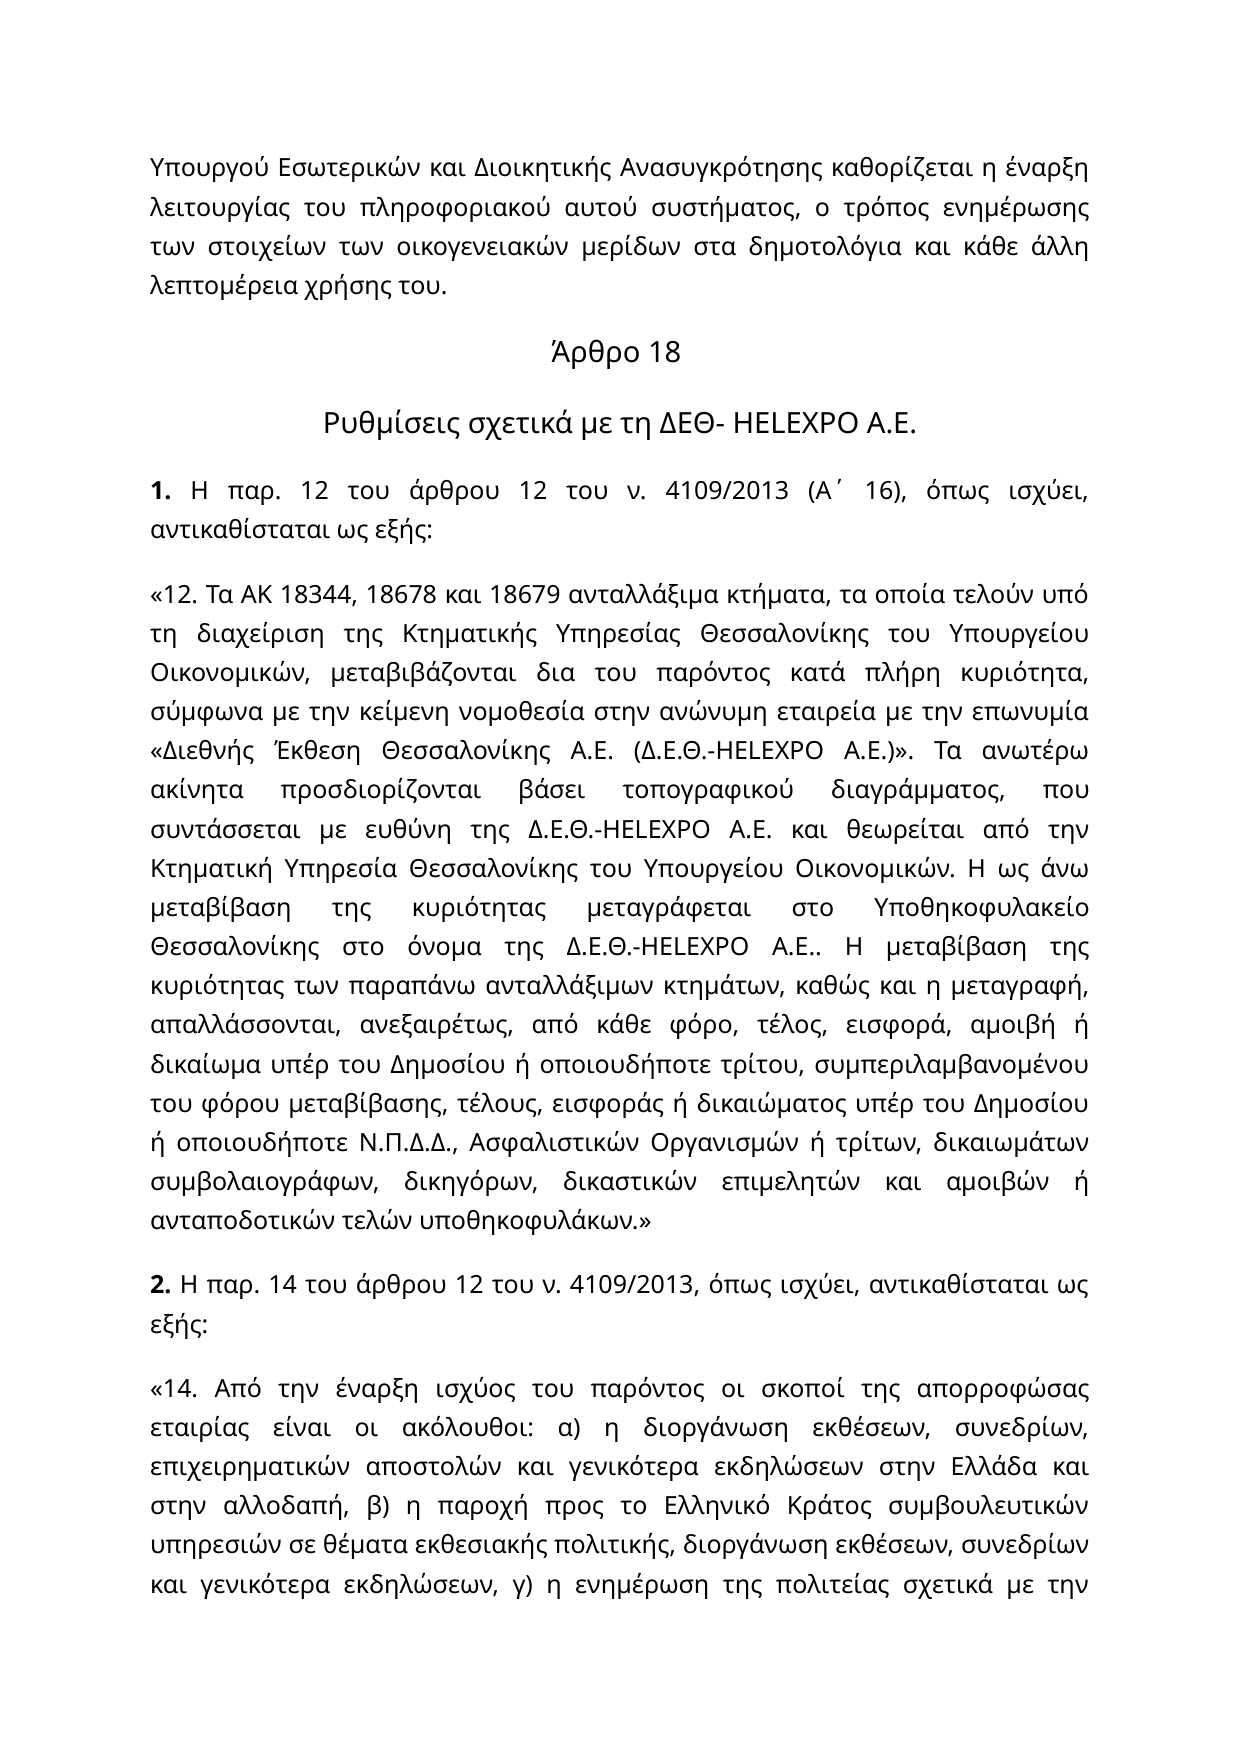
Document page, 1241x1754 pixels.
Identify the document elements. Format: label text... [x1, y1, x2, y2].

text Υπουργού Εσωτερικών και Διοικητικής Ανασυγκρότησης καθορίζεται η έναρξη λειτουργίας του πληροφοριακού αυτού συστήματος, ο τρόπος ενημέρωσης των στοιχείων των οικογενειακών μερίδων στα δημοτολόγια και κάθε άλλη λεπτομέρεια χρήσης του. [150, 150, 1090, 302]
text 2. Η παρ. 14 του άρθρου 12 του ν. 4109/2013, όπως ισχύει, αντικαθίσταται ως εξής: [150, 1267, 1090, 1340]
text 1. Η παρ. 12 του άρθρου 12 του ν. 4109/2013 (Α΄ 16), όπως ισχύει, αντικαθίσταται ως εξής: [150, 473, 1090, 546]
subtitle Ρυθμίσεις σχετικά με τη ΔΕΘ- ΗELEXPO A.E. [150, 402, 1090, 442]
text «12. Τα ΑΚ 18344, 18678 και 18679 ανταλλάξιμα κτήματα, τα οποία τελούν υπό τη διαχείριση της Κτηματικής Υπηρεσίας Θεσσαλονίκης του Υπουργείου Οικονομικών, μεταβιβάζονται δια του παρόντος κατά πλήρη κυριότητα, σύμφωνα με την κείμενη νομοθεσία στην ανώνυμη εταιρεία με την επωνυμία «Διεθνής Έκθεση Θεσσαλονίκης Α.Ε. (Δ.Ε.Θ.-HELEXPO Α.Ε.)». Τα ανωτέρω ακίνητα προσδιορίζονται βάσει τοπογραφικού διαγράμματος, που συντάσσεται με ευθύνη της Δ.Ε.Θ.-HELEXPO Α.Ε. και θεωρείται από την Κτηματική Υπηρεσία Θεσσαλονίκης του Υπουργείου Οικονομικών. Η ως άνω μεταβίβαση της κυριότητας μεταγράφεται στο Υποθηκοφυλακείο Θεσσαλονίκης στο όνομα της Δ.Ε.Θ.-HELEXPO Α.Ε.. Η μεταβίβαση της κυριότητας των παραπάνω ανταλλάξιμων κτημάτων, καθώς και η μεταγραφή, απαλλάσσονται, ανεξαιρέτως, από κάθε φόρο, τέλος, εισφορά, αμοιβή ή δικαίωμα υπέρ του Δημοσίου ή οποιουδήποτε τρίτου, συμπεριλαμβανομένου του φόρου μεταβίβασης, τέλους, εισφοράς ή δικαιώματος υπέρ του Δημοσίου ή οποιουδήποτε Ν.Π.Δ.Δ., Ασφαλιστικών Οργανισμών ή τρίτων, δικαιωμάτων συμβολαιογράφων, δικηγόρων, δικαστικών επιμελητών και αμοιβών ή ανταποδοτικών τελών υποθηκοφυλάκων.» [150, 576, 1090, 1237]
text «14. Από την έναρξη ισχύος του παρόντος οι σκοποί της απορροφώσας εταιρίας είναι οι ακόλουθοι: α) η διοργάνωση εκθέσεων, συνεδρίων, επιχειρηματικών αποστολών και γενικότερα εκδηλώσεων στην Ελλάδα και στην αλλοδαπή, β) η παροχή προς το Ελληνικό Κράτος συμβουλευτικών υπηρεσιών σε θέματα εκθεσιακής πολιτικής, διοργάνωση εκθέσεων, συνεδρίων και γενικότερα εκδηλώσεων, γ) η ενημέρωση της πολιτείας σχετικά με την [150, 1370, 1090, 1600]
subtitle Άρθρο 18 [150, 332, 1090, 371]
